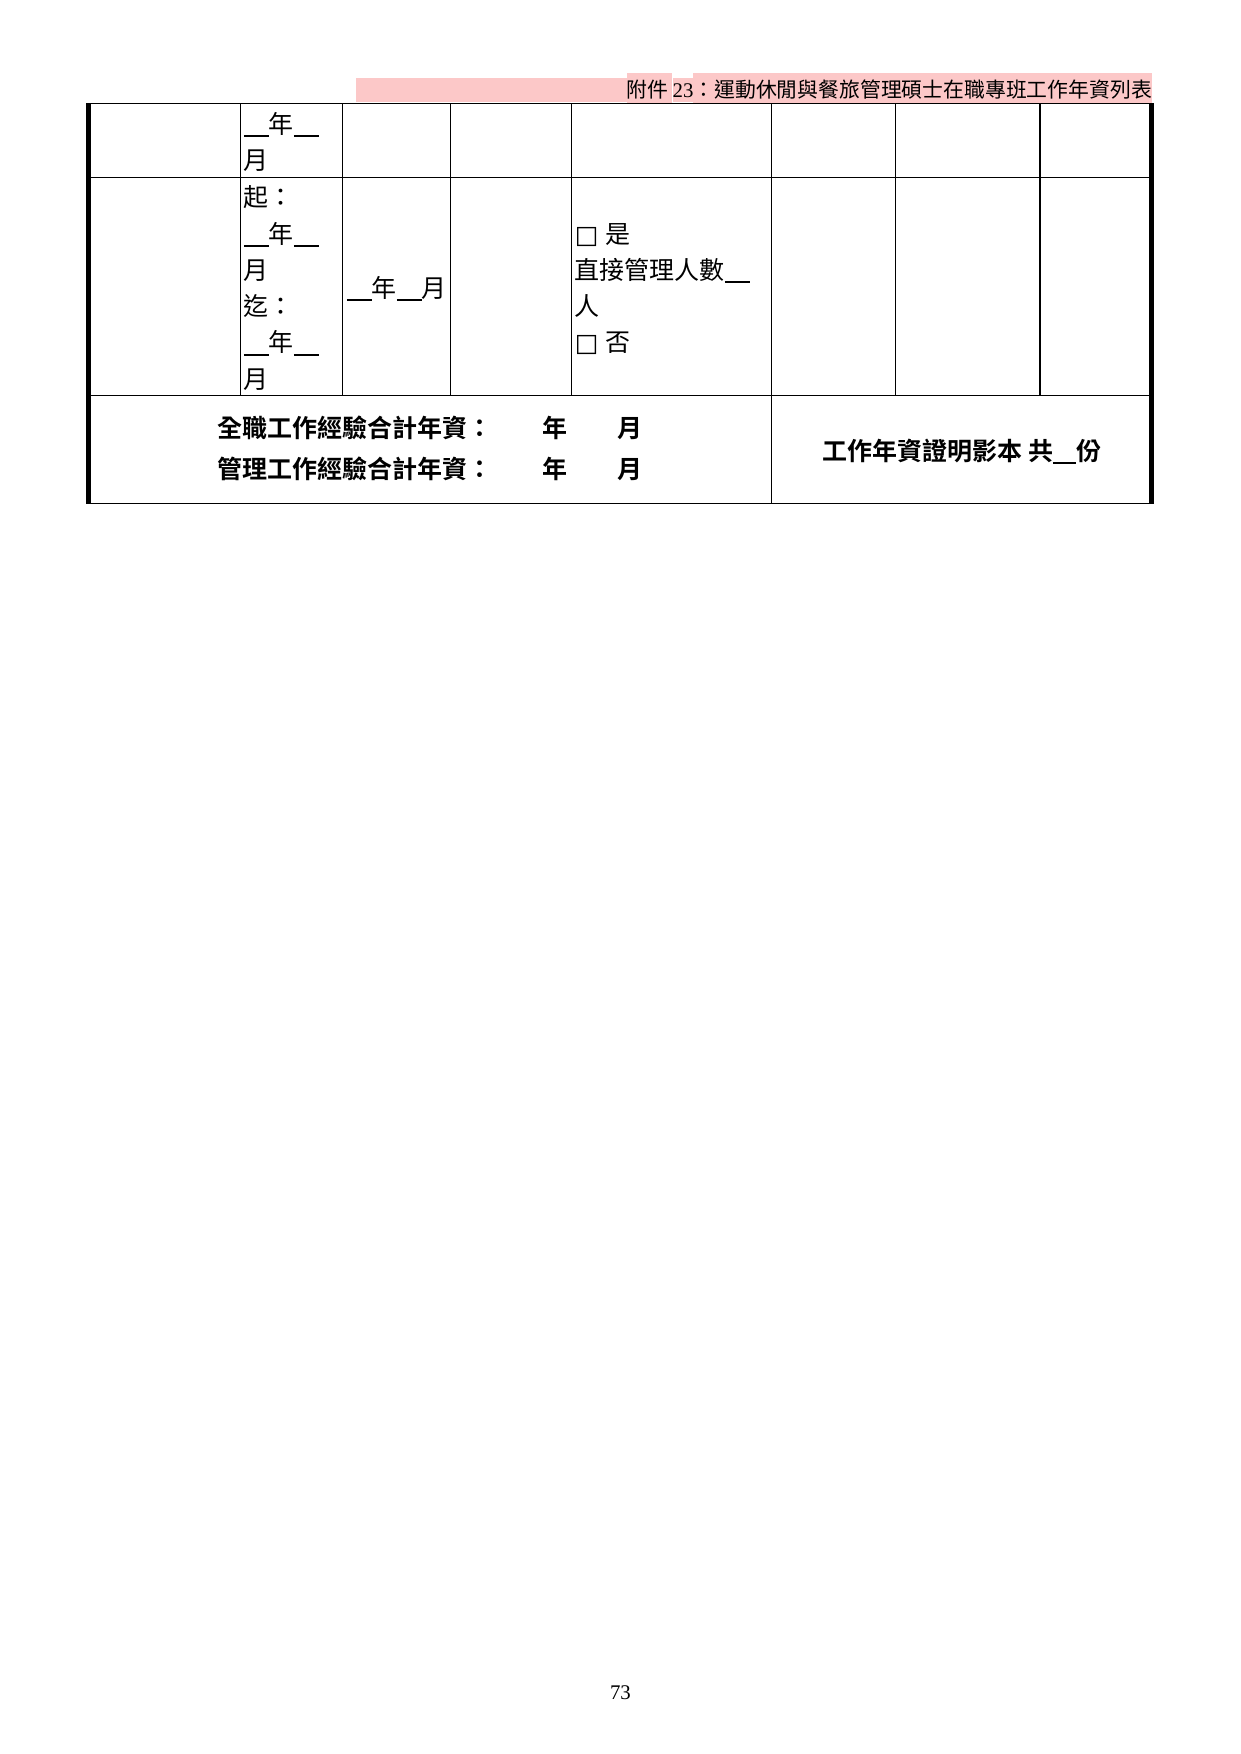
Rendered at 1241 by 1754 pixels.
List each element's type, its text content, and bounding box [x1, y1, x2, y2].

table_cell [572, 104, 771, 177]
table_cell [1041, 178, 1149, 395]
table_cell [772, 178, 895, 395]
table_cell [896, 104, 1039, 177]
table_cell 工作年資證明影本 共 份 [772, 396, 1149, 502]
table_cell □ 是 直接管理人數 人 □ 否 [572, 178, 771, 395]
table_cell 全職工作經驗合計年資： 年 月 管理工作經驗合計年資： 年 月 [91, 396, 771, 502]
table_cell 年 月 [241, 104, 342, 177]
table_cell [1041, 104, 1149, 177]
table_cell [451, 178, 571, 395]
table_cell [451, 104, 571, 177]
table_cell [91, 178, 240, 395]
table_cell [896, 178, 1039, 395]
table_cell 起： 年 月 迄： 年 月 [241, 178, 342, 395]
table_cell [91, 104, 240, 177]
table_cell [772, 104, 895, 177]
table_cell [343, 104, 450, 177]
table_cell 年 月 [343, 178, 450, 395]
